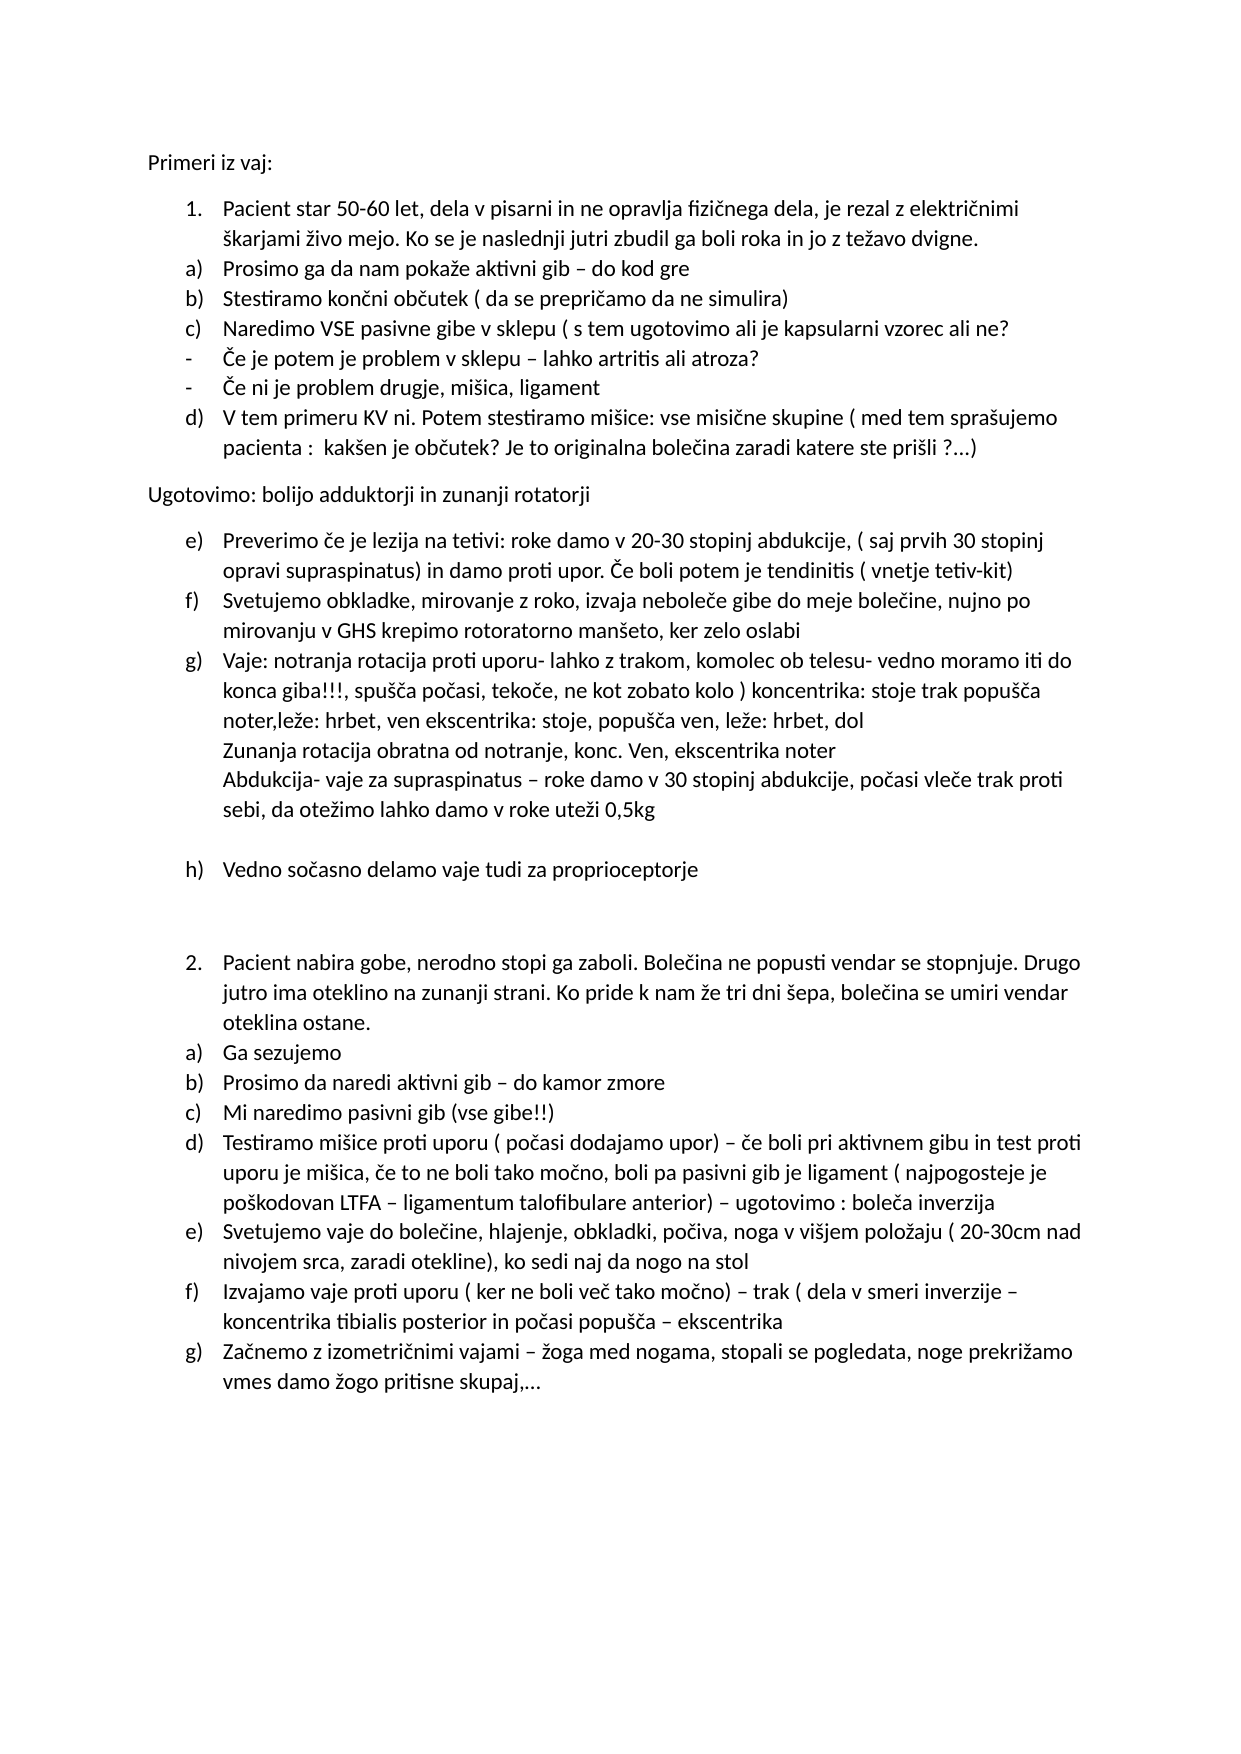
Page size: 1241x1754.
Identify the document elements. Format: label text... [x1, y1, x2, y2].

list Pacient nabira gobe, nerodno stopi ga zaboli. Bolečina ne popusti vendar se stopnjuje. Drugo jutro ima oteklino na zunanji strani. Ko pride k nam že tri dni šepa, bolečina se umiri vendar oteklina ostane. [185, 948, 1093, 1036]
list V tem primeru KV ni. Potem stestiramo mišice: vse misične skupine ( med tem sprašujemo pacienta : kakšen je občutek? Je to originalna bolečina zaradi katere ste prišli ?...) [185, 403, 1093, 461]
list Prosimo da naredi aktivni gib – do kamor zmore [185, 1068, 1093, 1096]
list Ga sezujemo [185, 1038, 1093, 1066]
list Mi naredimo pasivni gib (vse gibe!!) [185, 1098, 1093, 1126]
list Zunanja rotacija obratna od notranje, konc. Ven, ekscentrika noter [223, 736, 1093, 764]
text Primeri iz vaj: [148, 148, 1093, 176]
list Če ni je problem drugje, mišica, ligament [185, 373, 1093, 402]
list Naredimo VSE pasivne gibe v sklepu ( s tem ugotovimo ali je kapsularni vzorec ali ne? [185, 314, 1093, 342]
list Stestiramo končni občutek ( da se prepričamo da ne simulira) [185, 284, 1093, 312]
list Prosimo ga da nam pokaže aktivni gib – do kod gre [185, 254, 1093, 282]
list Začnemo z izometričnimi vajami – žoga med nogama, stopali se pogledata, noge prekrižamo vmes damo žogo pritisne skupaj,… [185, 1337, 1093, 1395]
list Svetujemo vaje do bolečine, hlajenje, obkladki, počiva, noga v višjem položaju ( 20-30cm nad nivojem srca, zaradi otekline), ko sedi naj da nogo na stol [185, 1217, 1093, 1275]
list Vaje: notranja rotacija proti uporu- lahko z trakom, komolec ob telesu- vedno moramo iti do konca giba!!!, spušča počasi, tekoče, ne kot zobato kolo ) koncentrika: stoje trak popušča noter,leže: hrbet, ven ekscentrika: stoje, popušča ven, leže: hrbet, dol [185, 646, 1093, 734]
list Če je potem je problem v sklepu – lahko artritis ali atroza? [185, 344, 1093, 372]
list Svetujemo obkladke, mirovanje z roko, izvaja neboleče gibe do meje bolečine, nujno po mirovanju v GHS krepimo rotoratorno manšeto, ker zelo oslabi [185, 586, 1093, 644]
list Testiramo mišice proti uporu ( počasi dodajamo upor) – če boli pri aktivnem gibu in test proti uporu je mišica, če to ne boli tako močno, boli pa pasivni gib je ligament ( najpogosteje je poškodovan LTFA – ligamentum talofibulare anterior) – ugotovimo : boleča inverzija [185, 1128, 1093, 1216]
text Ugotovimo: bolijo adduktorji in zunanji rotatorji [148, 480, 1093, 508]
list Preverimo če je lezija na tetivi: roke damo v 20-30 stopinj abdukcije, ( saj prvih 30 stopinj opravi supraspinatus) in damo proti upor. Če boli potem je tendinitis ( vnetje tetiv-kit) [185, 526, 1093, 584]
list Pacient star 50-60 let, dela v pisarni in ne opravlja fizičnega dela, je rezal z električnimi škarjami živo mejo. Ko se je naslednji jutri zbudil ga boli roka in jo z težavo dvigne. [185, 194, 1093, 252]
list Izvajamo vaje proti uporu ( ker ne boli več tako močno) – trak ( dela v smeri inverzije – koncentrika tibialis posterior in počasi popušča – ekscentrika [185, 1277, 1093, 1335]
list Abdukcija- vaje za supraspinatus – roke damo v 30 stopinj abdukcije, počasi vleče trak proti sebi, da otežimo lahko damo v roke uteži 0,5kg [223, 766, 1093, 823]
list Vedno sočasno delamo vaje tudi za proprioceptorje [185, 855, 1093, 883]
